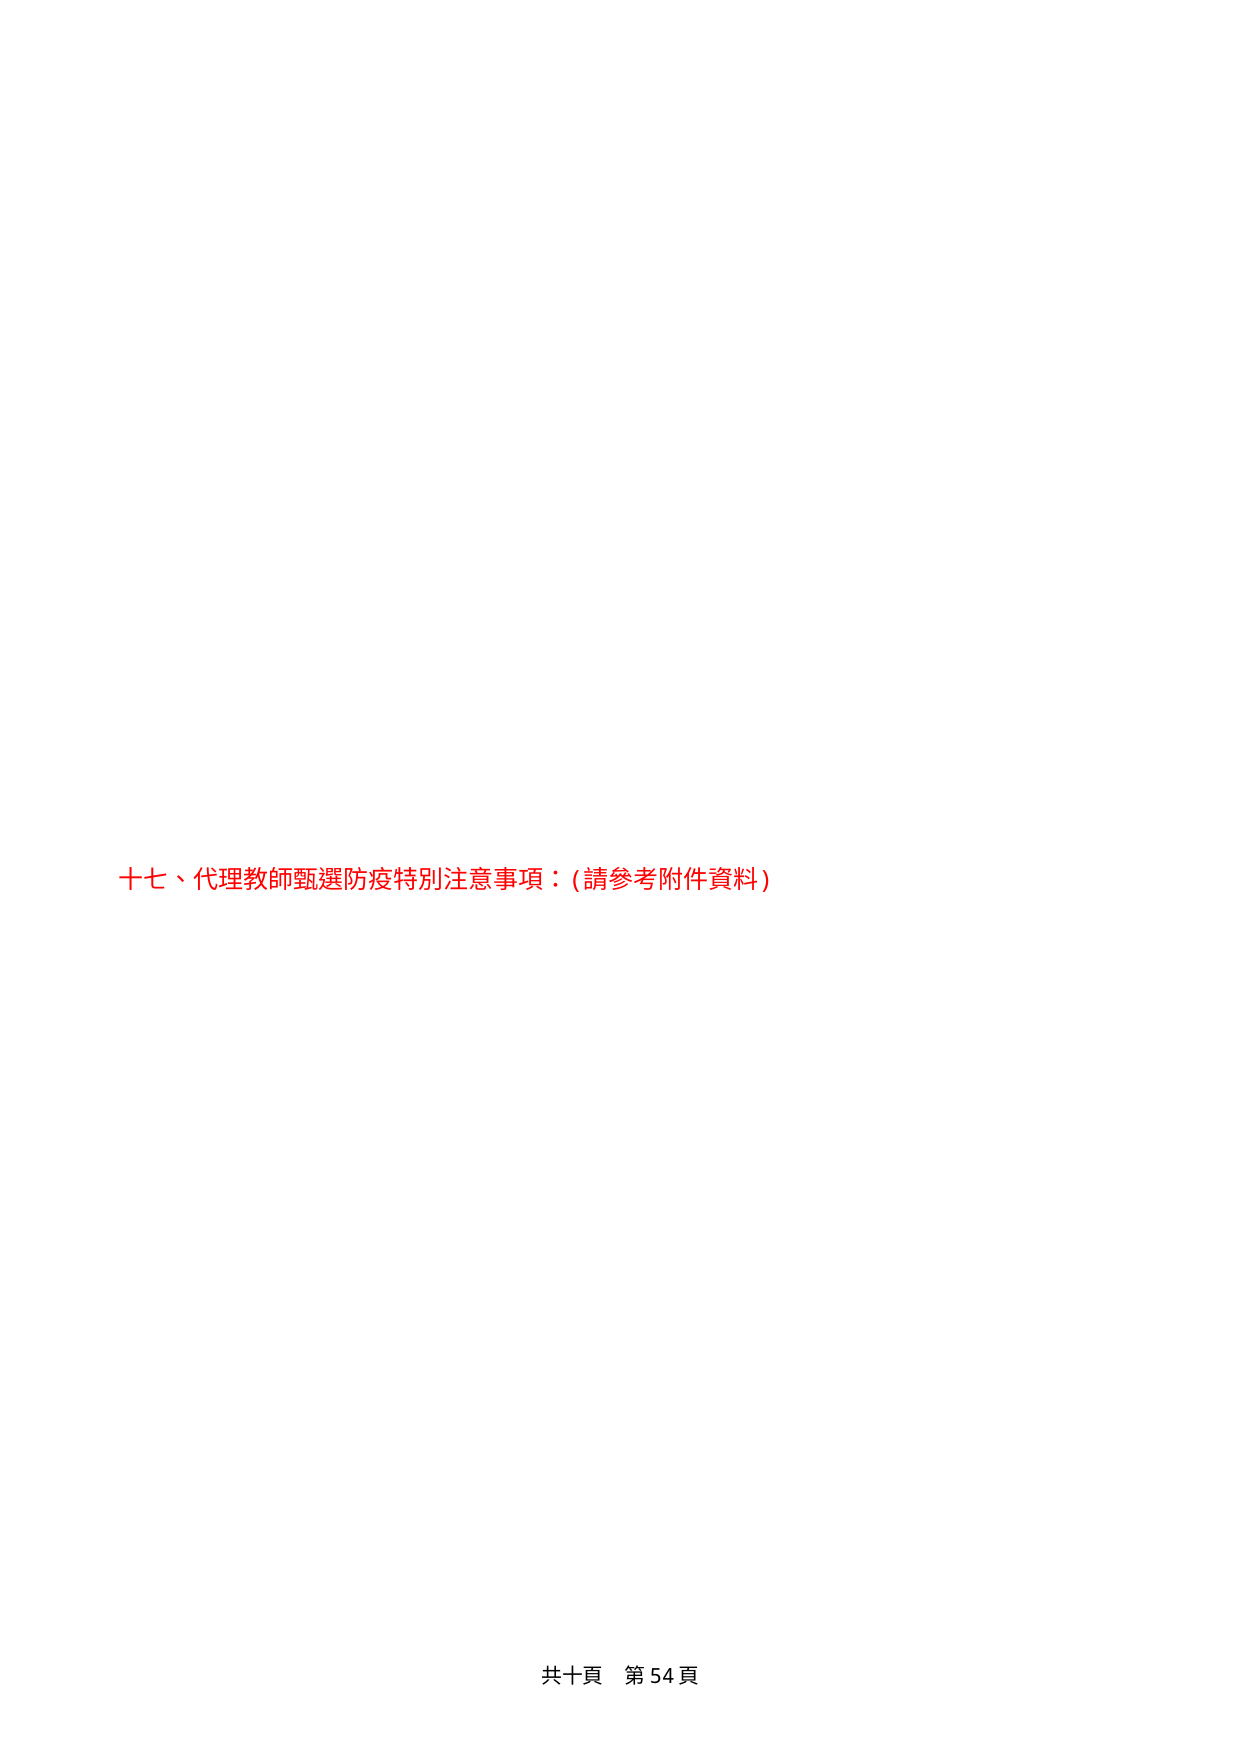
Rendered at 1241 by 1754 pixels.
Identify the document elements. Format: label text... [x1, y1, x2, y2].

text 十七、代理教師甄選防疫特別注意事項：(請參考附件資料) [118, 859, 1122, 896]
